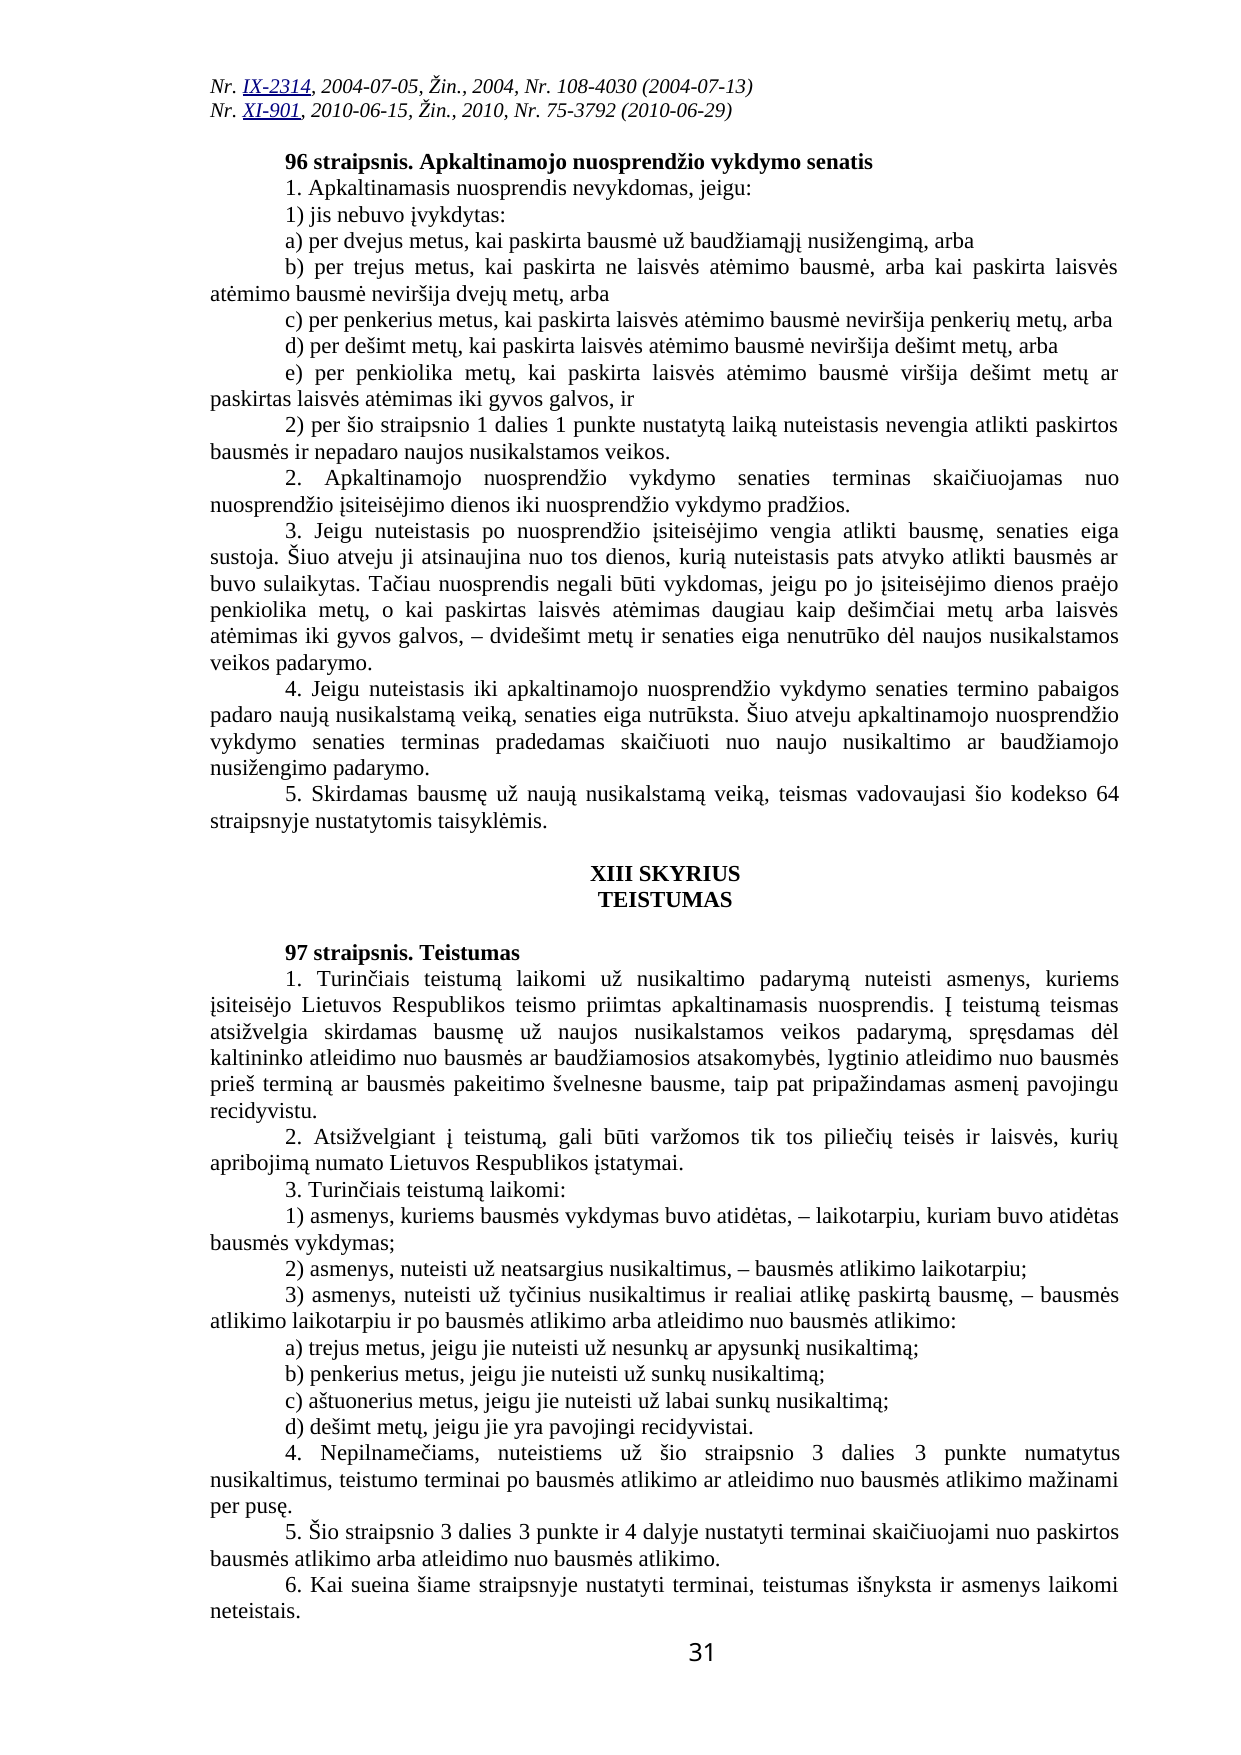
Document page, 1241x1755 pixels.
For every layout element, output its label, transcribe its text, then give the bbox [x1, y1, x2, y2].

text 1. Turinčiais teistumą laikomi už nusikaltimo padarymą nuteisti asmenys, kuriems įsiteisėjo Lietuvos Respublikos teismo priimtas apkaltinamasis nuosprendis. Į teistumą teismas atsižvelgia skirdamas bausmę už naujos nusikalstamos veikos padarymą, spręsdamas dėl kaltininko atleidimo nuo bausmės ar baudžiamosios atsakomybės, lygtinio atleidimo nuo bausmės prieš terminą ar bausmės pakeitimo švelnesne bausme, taip pat pripažindamas asmenį pavojingu recidyvistu. [210, 965, 1120, 1123]
text b) penkerius metus, jeigu jie nuteisti už sunkų nusikaltimą; [210, 1360, 1120, 1387]
text 2. Apkaltinamojo nuosprendžio vykdymo senaties terminas skaičiuojamas nuo nuosprendžio įsiteisėjimo dienos iki nuosprendžio vykdymo pradžios. [210, 464, 1120, 517]
text 97 straipsnis. Teistumas [210, 939, 1120, 965]
text 3. Turinčiais teistumą laikomi: [210, 1176, 1120, 1202]
text 6. Kai sueina šiame straipsnyje nustatyti terminai, teistumas išnyksta ir asmenys laikomi neteistais. [210, 1571, 1120, 1624]
text 2) asmenys, nuteisti už neatsargius nusikaltimus, – bausmės atlikimo laikotarpiu; [210, 1255, 1120, 1281]
text a) trejus metus, jeigu jie nuteisti už nesunkų ar apysunkį nusikaltimą; [210, 1334, 1120, 1360]
text b) per trejus metus, kai paskirta ne laisvės atėmimo bausmė, arba kai paskirta laisvės atėmimo bausmė neviršija dvejų metų, arba [210, 253, 1120, 306]
text 3) asmenys, nuteisti už tyčinius nusikaltimus ir realiai atlikę paskirtą bausmę, – bausmės atlikimo laikotarpiu ir po bausmės atlikimo arba atleidimo nuo bausmės atlikimo: [210, 1281, 1120, 1334]
text 96 straipsnis. Apkaltinamojo nuosprendžio vykdymo senatis [210, 148, 1120, 174]
text 2. Atsižvelgiant į teistumą, gali būti varžomos tik tos piliečių teisės ir laisvės, kurių apribojimą numato Lietuvos Respublikos įstatymai. [210, 1123, 1120, 1176]
text Nr. XI-901, 2010-06-15, Žin., 2010, Nr. 75-3792 (2010-06-29) [210, 98, 1120, 122]
text d) per dešimt metų, kai paskirta laisvės atėmimo bausmė neviršija dešimt metų, arba [210, 332, 1120, 359]
text 2) per šio straipsnio 1 dalies 1 punkte nustatytą laiką nuteistasis nevengia atlikti paskirtos bausmės ir nepadaro naujos nusikalstamos veikos. [210, 412, 1120, 464]
text e) per penkiolika metų, kai paskirta laisvės atėmimo bausmė viršija dešimt metų ar paskirtas laisvės atėmimas iki gyvos galvos, ir [210, 359, 1120, 412]
text a) per dvejus metus, kai paskirta bausmė už baudžiamąjį nusižengimą, arba [210, 227, 1120, 253]
text 4. Jeigu nuteistasis iki apkaltinamojo nuosprendžio vykdymo senaties termino pabaigos padaro naują nusikalstamą veiką, senaties eiga nutrūksta. Šiuo atveju apkaltinamojo nuosprendžio vykdymo senaties terminas pradedamas skaičiuoti nuo naujo nusikaltimo ar baudžiamojo nusižengimo padarymo. [210, 675, 1120, 781]
text 4. Nepilnamečiams, nuteistiems už šio straipsnio 3 dalies 3 punkte numatytus nusikaltimus, teistumo terminai po bausmės atlikimo ar atleidimo nuo bausmės atlikimo mažinami per pusę. [210, 1439, 1120, 1518]
text 5. Šio straipsnio 3 dalies 3 punkte ir 4 dalyje nustatyti terminai skaičiuojami nuo paskirtos bausmės atlikimo arba atleidimo nuo bausmės atlikimo. [210, 1518, 1120, 1571]
text Nr. IX-2314, 2004-07-05, Žin., 2004, Nr. 108-4030 (2004-07-13) [210, 73, 1120, 98]
text 1) asmenys, kuriems bausmės vykdymas buvo atidėtas, – laikotarpiu, kuriam buvo atidėtas bausmės vykdymas; [210, 1202, 1120, 1255]
text 1. Apkaltinamasis nuosprendis nevykdomas, jeigu: [210, 174, 1120, 201]
text 1) jis nebuvo įvykdytas: [210, 201, 1120, 227]
text 5. Skirdamas bausmę už naują nusikalstamą veiką, teismas vadovaujasi šio kodekso 64 straipsnyje nustatytomis taisyklėmis. [210, 781, 1120, 833]
text TEISTUMAS [210, 886, 1120, 912]
text 3. Jeigu nuteistasis po nuosprendžio įsiteisėjimo vengia atlikti bausmę, senaties eiga sustoja. Šiuo atveju ji atsinaujina nuo tos dienos, kurią nuteistasis pats atvyko atlikti bausmės ar buvo sulaikytas. Tačiau nuosprendis negali būti vykdomas, jeigu po jo įsiteisėjimo dienos praėjo penkiolika metų, o kai paskirtas laisvės atėmimas daugiau kaip dešimčiai metų arba laisvės atėmimas iki gyvos galvos, – dvidešimt metų ir senaties eiga nenutrūko dėl naujos nusikalstamos veikos padarymo. [210, 517, 1120, 675]
text d) dešimt metų, jeigu jie yra pavojingi recidyvistai. [210, 1413, 1120, 1439]
text XIII SKYRIUS [210, 859, 1120, 886]
text c) per penkerius metus, kai paskirta laisvės atėmimo bausmė neviršija penkerių metų, arba [210, 306, 1120, 332]
text c) aštuonerius metus, jeigu jie nuteisti už labai sunkų nusikaltimą; [210, 1387, 1120, 1413]
